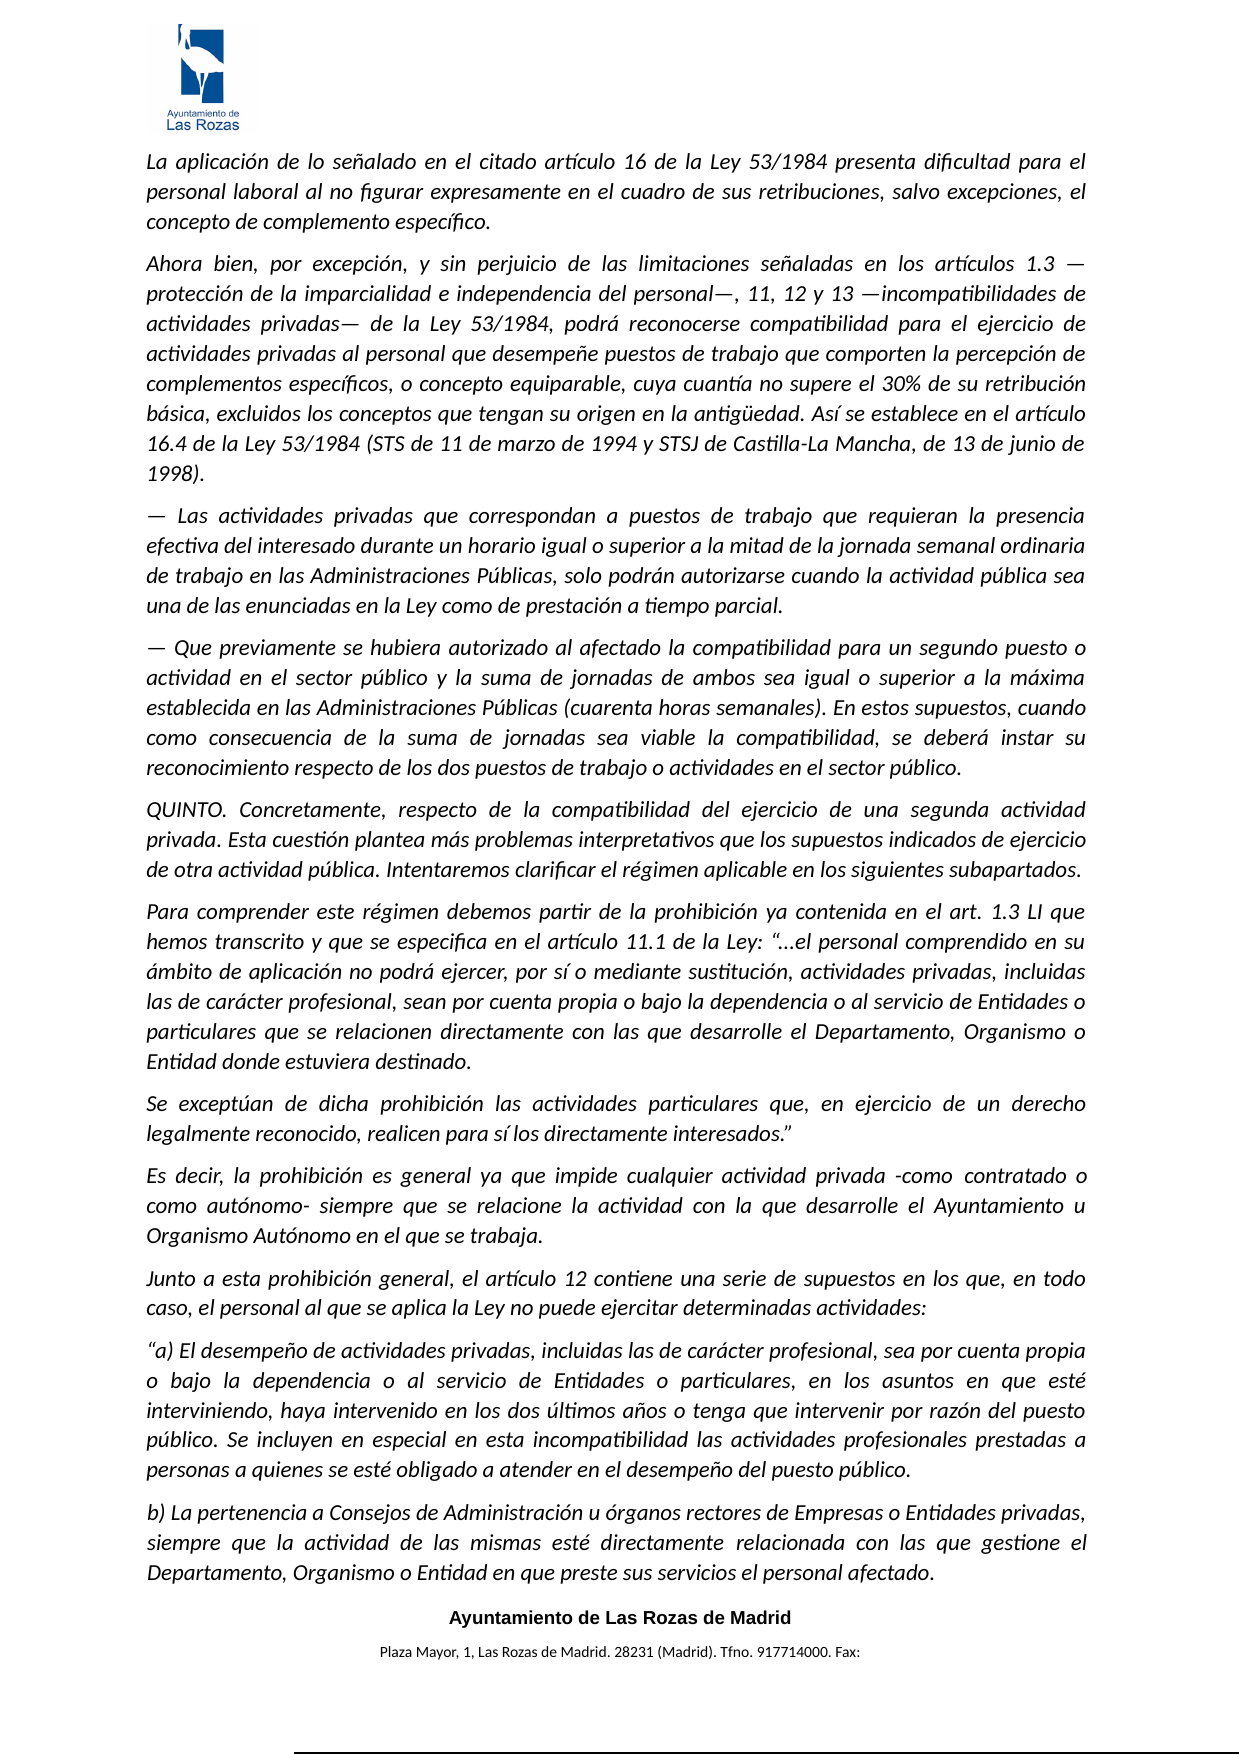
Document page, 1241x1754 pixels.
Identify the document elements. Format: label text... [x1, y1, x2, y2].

text “a) El desempeño de actividades privadas, incluidas las de carácter profesional, sea por cuenta propia o bajo la dependencia o al servicio de Entidades o particulares, en los asuntos en que esté interviniendo, haya intervenido en los dos últimos años o tenga que intervenir por razón del puesto público. Se incluyen en especial en esta incompatibilidad las actividades profesionales prestadas a personas a quienes se esté obligado a atender en el desempeño del puesto público. [146, 1336, 1090, 1483]
text QUINTO. Concretamente, respecto de la compatibilidad del ejercicio de una segunda actividad privada. Esta cuestión plantea más problemas interpretativos que los supuestos indicados de ejercicio de otra actividad pública. Intentaremos clarificar el régimen aplicable en los siguientes subapartados. [146, 795, 1090, 883]
text Ahora bien, por excepción, y sin perjuicio de las limitaciones señaladas en los artículos 1.3 — protección de la imparcialidad e independencia del personal—, 11, 12 y 13 —incompatibilidades de actividades privadas— de la Ley 53/1984, podrá reconocerse compatibilidad para el ejercicio de actividades privadas al personal que desempeñe puestos de trabajo que comporten la percepción de complementos específicos, o concepto equiparable, cuya cuantía no supere el 30% de su retribución básica, excluidos los conceptos que tengan su origen en la antigüedad. Así se establece en el artículo 16.4 de la Ley 53/1984 (STS de 11 de marzo de 1994 y STSJ de Castilla-La Mancha, de 13 de junio de 1998). [146, 249, 1090, 487]
text — Que previamente se hubiera autorizado al afectado la compatibilidad para un segundo puesto o actividad en el sector público y la suma de jornadas de ambos sea igual o superior a la máxima establecida en las Administraciones Públicas (cuarenta horas semanales). En estos supuestos, cuando como consecuencia de la suma de jornadas sea viable la compatibilidad, se deberá instar su reconocimiento respecto de los dos puestos de trabajo o actividades en el sector público. [146, 633, 1090, 781]
text b) La pertenencia a Consejos de Administración u órganos rectores de Empresas o Entidades privadas, siempre que la actividad de las mismas esté directamente relacionada con las que gestione el Departamento, Organismo o Entidad en que preste sus servicios el personal afectado. [147, 1498, 1090, 1586]
text La aplicación de lo señalado en el citado artículo 16 de la Ley 53/1984 presenta dificultad para el personal laboral al no figurar expresamente en el cuadro de sus retribuciones, salvo excepciones, el concepto de complemento específico. [146, 147, 1090, 235]
text Se exceptúan de dicha prohibición las actividades particulares que, en ejercicio de un derecho legalmente reconocido, realicen para sí los directamente interesados.” [146, 1089, 1090, 1147]
text Para comprender este régimen debemos partir de la prohibición ya contenida en el art. 1.3 LI que hemos transcrito y que se especifica en el artículo 11.1 de la Ley: “...el personal comprendido en su ámbito de aplicación no podrá ejercer, por sí o mediante sustitución, actividades privadas, incluidas las de carácter profesional, sean por cuenta propia o bajo la dependencia o al servicio de Entidades o particulares que se relacionen directamente con las que desarrolle el Departamento, Organismo o Entidad donde estuviera destinado. [146, 897, 1090, 1075]
text Junto a esta prohibición general, el artículo 12 contiene una serie de supuestos en los que, en todo caso, el personal al que se aplica la Ley no puede ejercitar determinadas actividades: [146, 1264, 1090, 1322]
text Es decir, la prohibición es general ya que impide cualquier actividad privada -como contratado o como autónomo- siempre que se relacione la actividad con la que desarrolle el Ayuntamiento u Organismo Autónomo en el que se trabaja. [146, 1161, 1090, 1249]
text — Las actividades privadas que correspondan a puestos de trabajo que requieran la presencia efectiva del interesado durante un horario igual o superior a la mitad de la jornada semanal ordinaria de trabajo en las Administraciones Públicas, solo podrán autorizarse cuando la actividad pública sea una de las enunciadas en la Ley como de prestación a tiempo parcial. [146, 501, 1090, 619]
